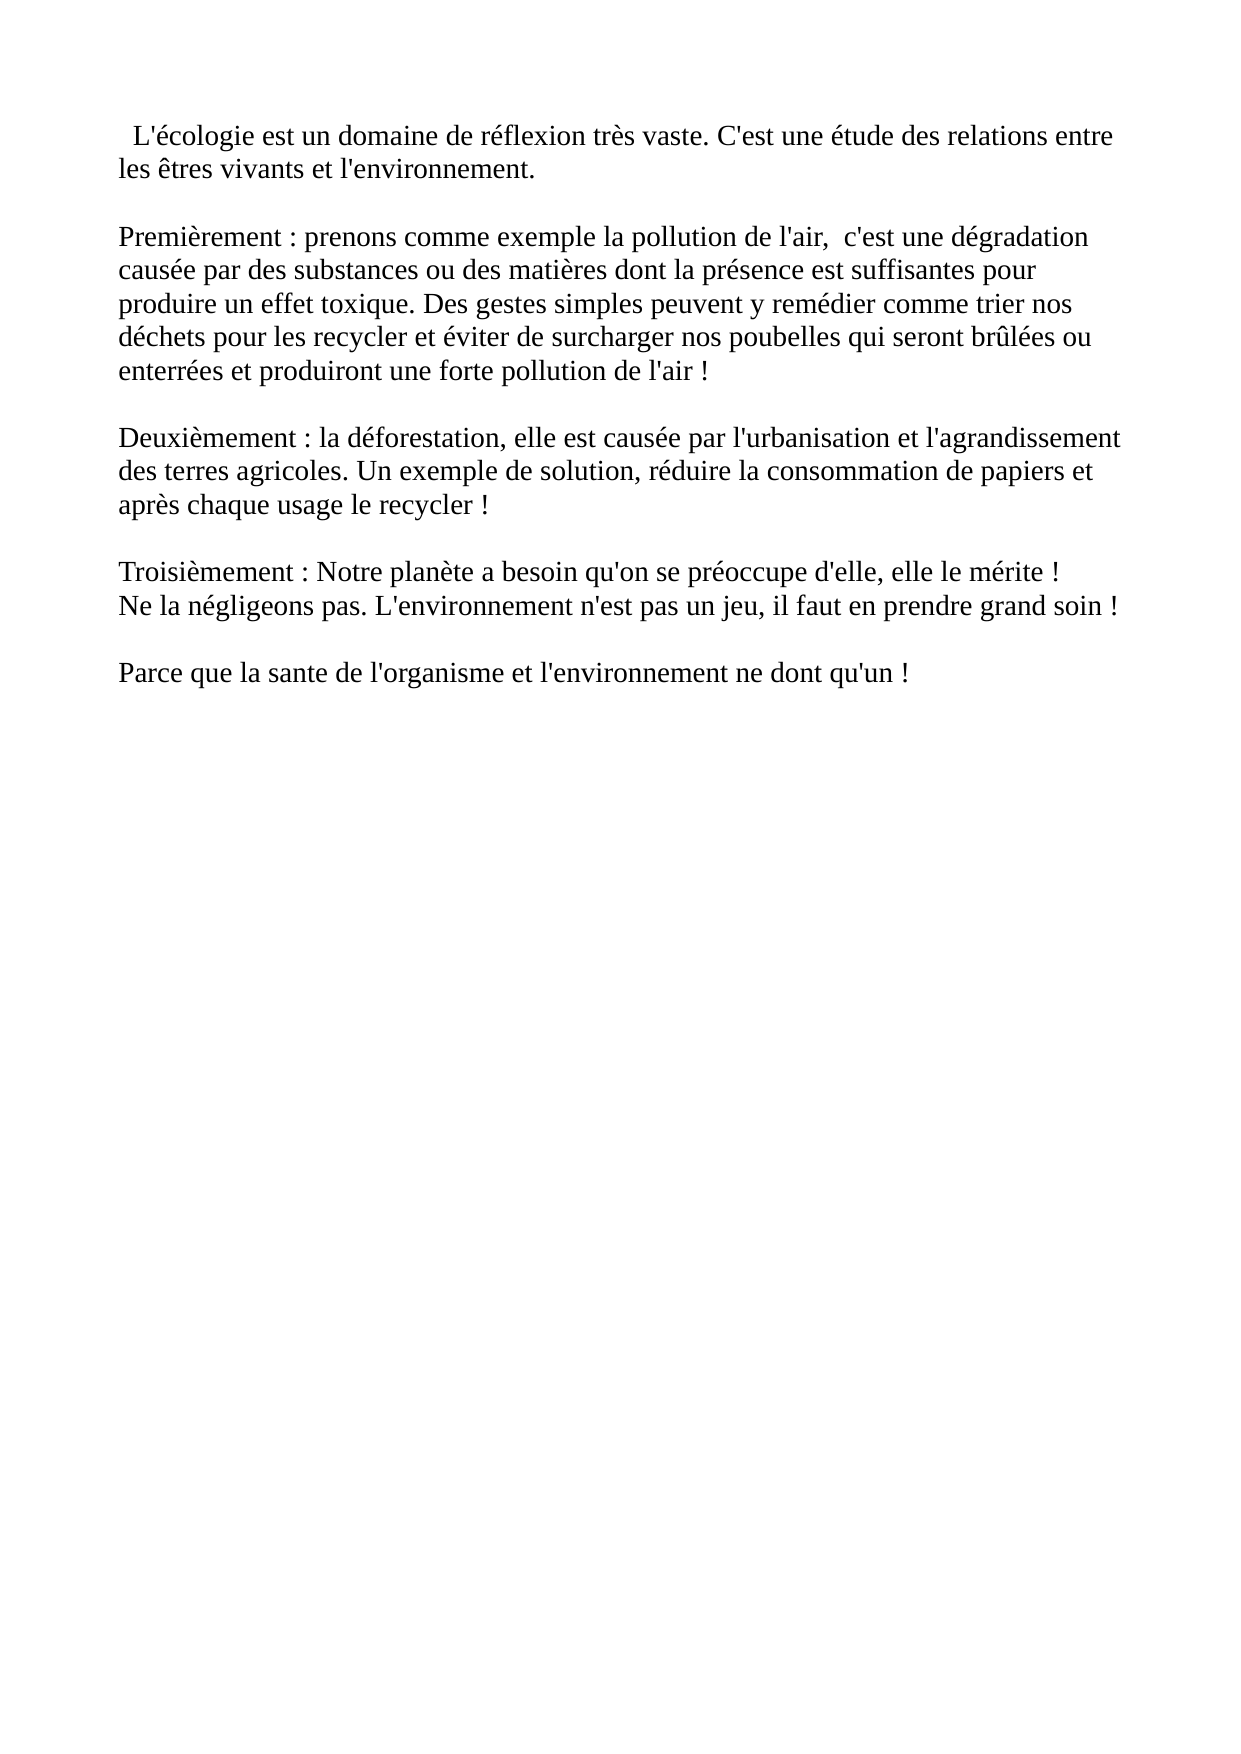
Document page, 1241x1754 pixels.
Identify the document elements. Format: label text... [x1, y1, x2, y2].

text Deuxièmement : la déforestation, elle est causée par l'urbanisation et l'agrandissement des terres agricoles. Un exemple de solution, réduire la consommation de papiers et après chaque usage le recycler ! [118, 420, 1122, 521]
text Parce que la sante de l'organisme et l'environnement ne dont qu'un ! [118, 655, 1122, 688]
text Troisièmement : Notre planète a besoin qu'on se préoccupe d'elle, elle le mérite ! [118, 554, 1122, 588]
text L'écologie est un domaine de réflexion très vaste. C'est une étude des relations entre les êtres vivants et l'environnement. [118, 118, 1122, 185]
text Ne la négligeons pas. L'environnement n'est pas un jeu, il faut en prendre grand soin ! [118, 588, 1122, 621]
text Premièrement : prenons comme exemple la pollution de l'air, c'est une dégradation causée par des substances ou des matières dont la présence est suffisantes pour produire un effet toxique. Des gestes simples peuvent y remédier comme trier nos déchets pour les recycler et éviter de surcharger nos poubelles qui seront brûlées ou enterrées et produiront une forte pollution de l'air ! [118, 219, 1122, 386]
